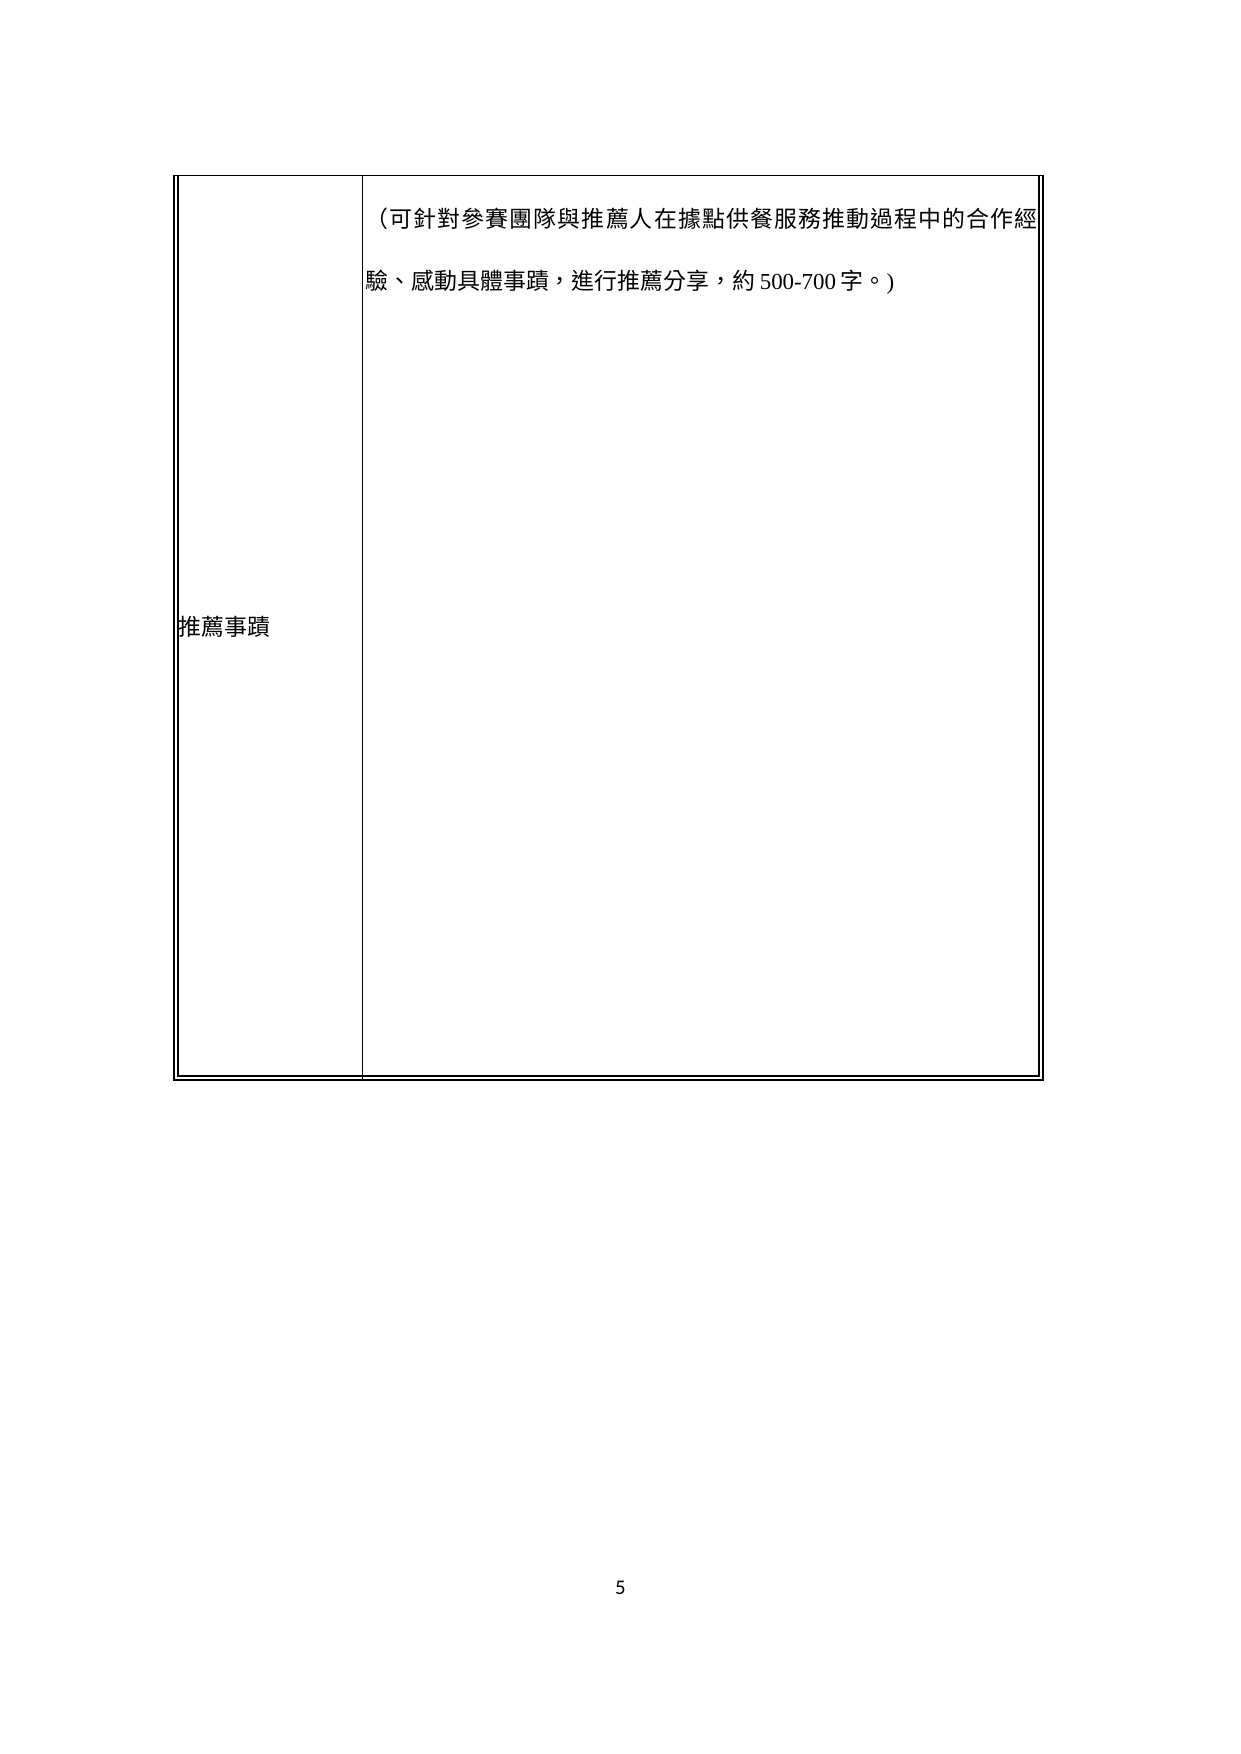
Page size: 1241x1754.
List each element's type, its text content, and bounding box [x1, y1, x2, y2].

table_cell （可針對參賽團隊與推薦人在據點供餐服務推動過程中的合作經驗、感動具體事蹟，進行推薦分享，約500-700字。) [363, 176, 1038, 1075]
table_cell 推薦事蹟 [179, 176, 362, 1075]
